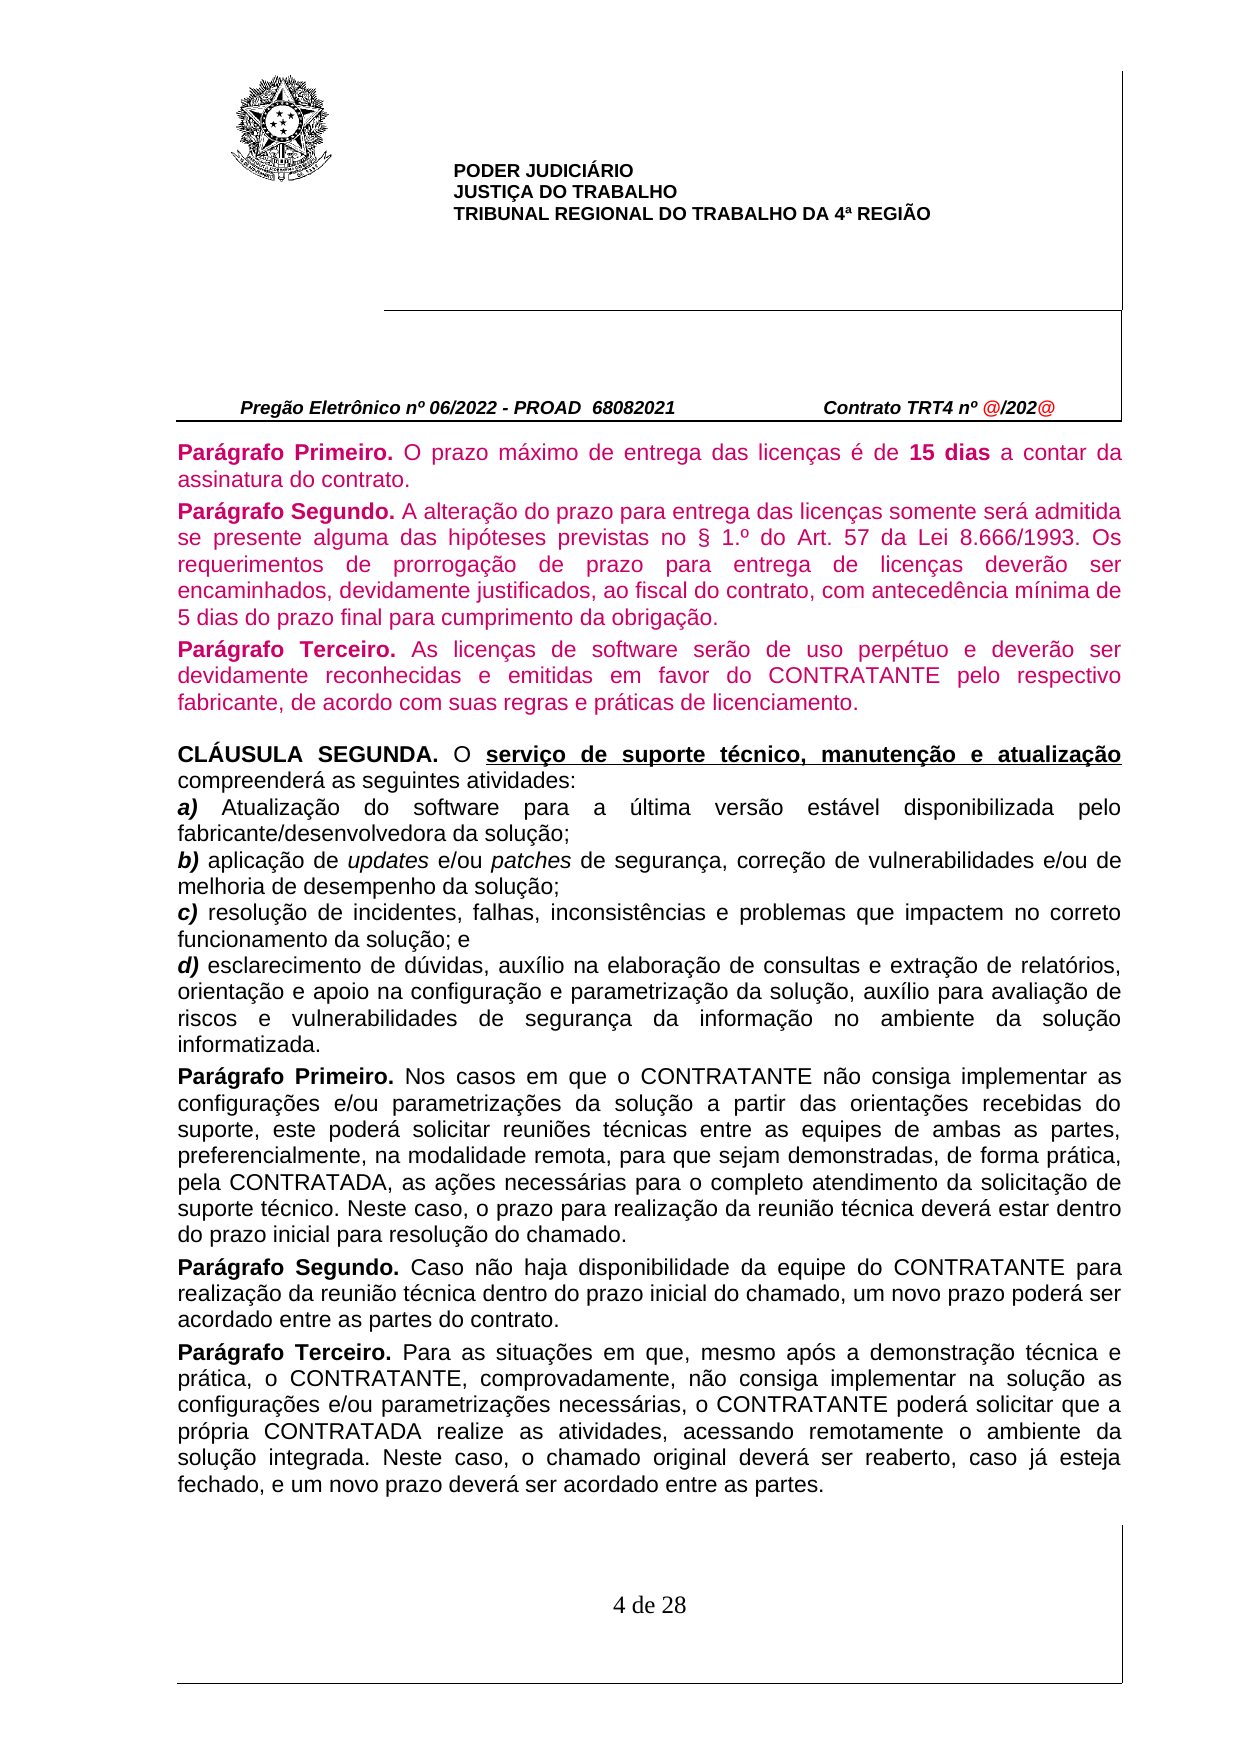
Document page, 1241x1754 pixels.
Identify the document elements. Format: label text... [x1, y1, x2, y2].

text Parágrafo Terceiro. Para as situações em que, mesmo após a demonstração técnica e prática, o CONTRATANTE, comprovadamente, não consiga implementar na solução as configurações e/ou parametrizações necessárias, o CONTRATANTE poderá solicitar que a própria CONTRATADA realize as atividades, acessando remotamente o ambiente da solução integrada. Neste caso, o chamado original deverá ser reaberto, caso já esteja fechado, e um novo prazo deverá ser acordado entre as partes. [177, 1339, 1122, 1497]
text Parágrafo Segundo. Caso não haja disponibilidade da equipe do CONTRATANTE para realização da reunião técnica dentro do prazo inicial do chamado, um novo prazo poderá ser acordado entre as partes do contrato. [177, 1254, 1122, 1333]
text Parágrafo Primeiro. O prazo máximo de entrega das licenças é de 15 dias a contar da assinatura do contrato. [177, 439, 1122, 492]
text Parágrafo Terceiro. As licenças de software serão de uso perpétuo e deverão ser devidamente reconhecidas e emitidas em favor do CONTRATANTE pelo respectivo fabricante, de acordo com suas regras e práticas de licenciamento. [177, 636, 1122, 715]
text a) Atualização do software para a última versão estável disponibilizada pelo fabricante/desenvolvedora da solução; [177, 794, 1122, 847]
text d) esclarecimento de dúvidas, auxílio na elaboração de consultas e extração de relatórios, orientação e apoio na configuração e parametrização da solução, auxílio para avaliação de riscos e vulnerabilidades de segurança da informação no ambiente da solução informatizada. [177, 952, 1122, 1057]
text Parágrafo Segundo. A alteração do prazo para entrega das licenças somente será admitida se presente alguma das hipóteses previstas no § 1.º do Art. 57 da Lei 8.666/1993. Os requerimentos de prorrogação de prazo para entrega de licenças deverão ser encaminhados, devidamente justificados, ao fiscal do contrato, com antecedência mínima de 5 dias do prazo final para cumprimento da obrigação. [177, 498, 1122, 630]
text Parágrafo Primeiro. Nos casos em que o CONTRATANTE não consiga implementar as configurações e/ou parametrizações da solução a partir das orientações recebidas do suporte, este poderá solicitar reuniões técnicas entre as equipes de ambas as partes, preferencialmente, na modalidade remota, para que sejam demonstradas, de forma prática, pela CONTRATADA, as ações necessárias para o completo atendimento da solicitação de suporte técnico. Neste caso, o prazo para realização da reunião técnica deverá estar dentro do prazo inicial para resolução do chamado. [177, 1063, 1122, 1248]
text CLÁUSULA SEGUNDA. O serviço de suporte técnico, manutenção e atualização compreenderá as seguintes atividades: [177, 741, 1122, 794]
text b) aplicação de updates e/ou patches de segurança, correção de vulnerabilidades e/ou de melhoria de desempenho da solução; [177, 847, 1122, 899]
text c) resolução de incidentes, falhas, inconsistências e problemas que impactem no correto funcionamento da solução; e [177, 899, 1122, 952]
